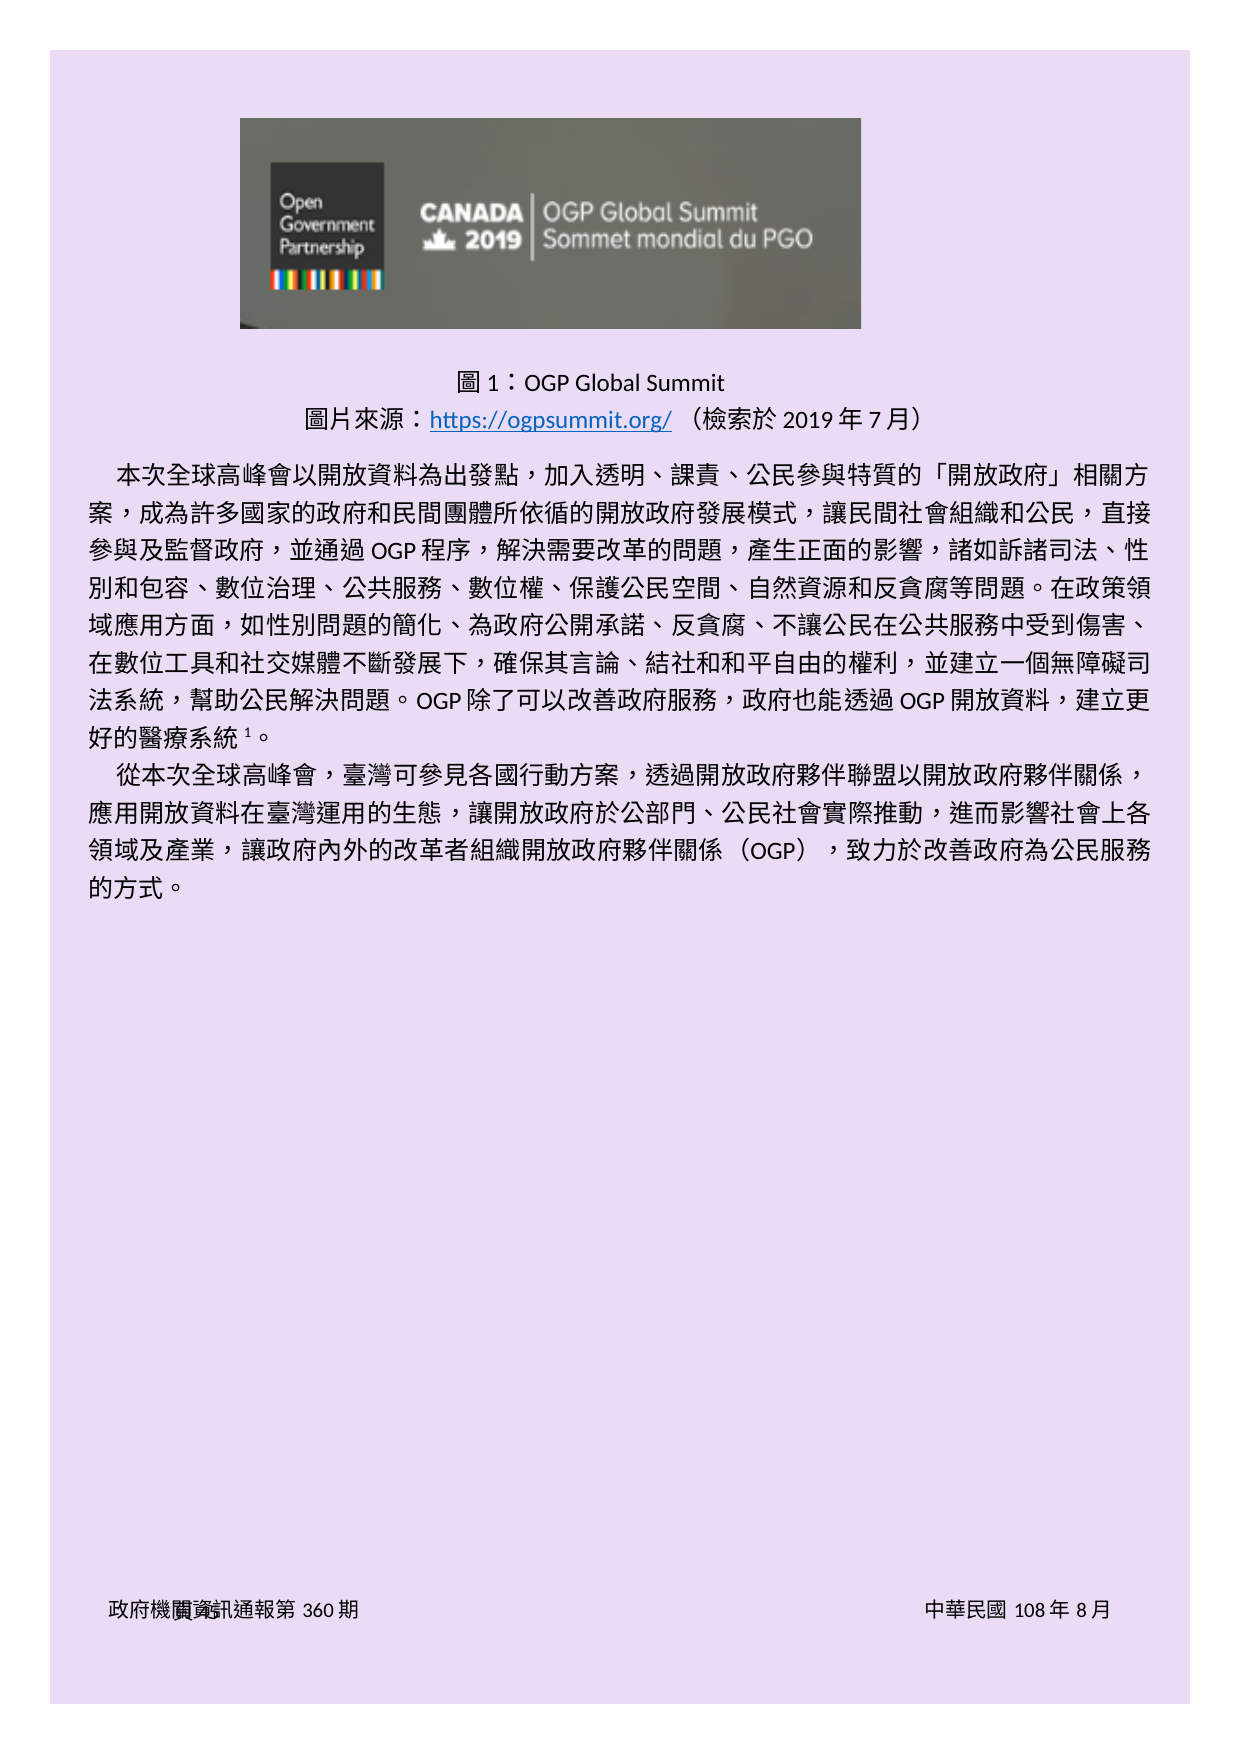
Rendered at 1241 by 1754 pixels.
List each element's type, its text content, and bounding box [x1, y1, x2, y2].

text 本次全球高峰會以開放資料為出發點，加入透明、課責、公民參與特質的「開放政府」相關方案，成為許多國家的政府和民間團體所依循的開放政府發展模式，讓民間社會組織和公民，直接參與及監督政府，並通過OGP程序，解決需要改革的問題，產生正面的影響，諸如訴諸司法、性別和包容、數位治理、公共服務、數位權、保護公民空間、自然資源和反貪腐等問題。在政策領域應用方面，如性別問題的簡化、為政府公開承諾、反貪腐、不讓公民在公共服務中受到傷害、在數位工具和社交媒體不斷發展下，確保其言論、結社和和平自由的權利，並建立一個無障礙司法系統，幫助公民解決問題。OGP除了可以改善政府服務，政府也能透過OGP開放資料，建立更好的醫療系統1。 [89, 455, 1152, 755]
text 圖片來源：https://ogpsummit.org/ （檢索於2019年7月） [89, 399, 1152, 437]
picture [240, 118, 862, 329]
text 從本次全球高峰會，臺灣可參見各國行動方案，透過開放政府夥伴聯盟以開放政府夥伴關係，應用開放資料在臺灣運用的生態，讓開放政府於公部門、公民社會實際推動，進而影響社會上各領域及產業，讓政府內外的改革者組織開放政府夥伴關係（OGP），致力於改善政府為公民服務的方式。 [89, 755, 1152, 905]
text 圖1：OGP Global Summit [30, 362, 1152, 399]
